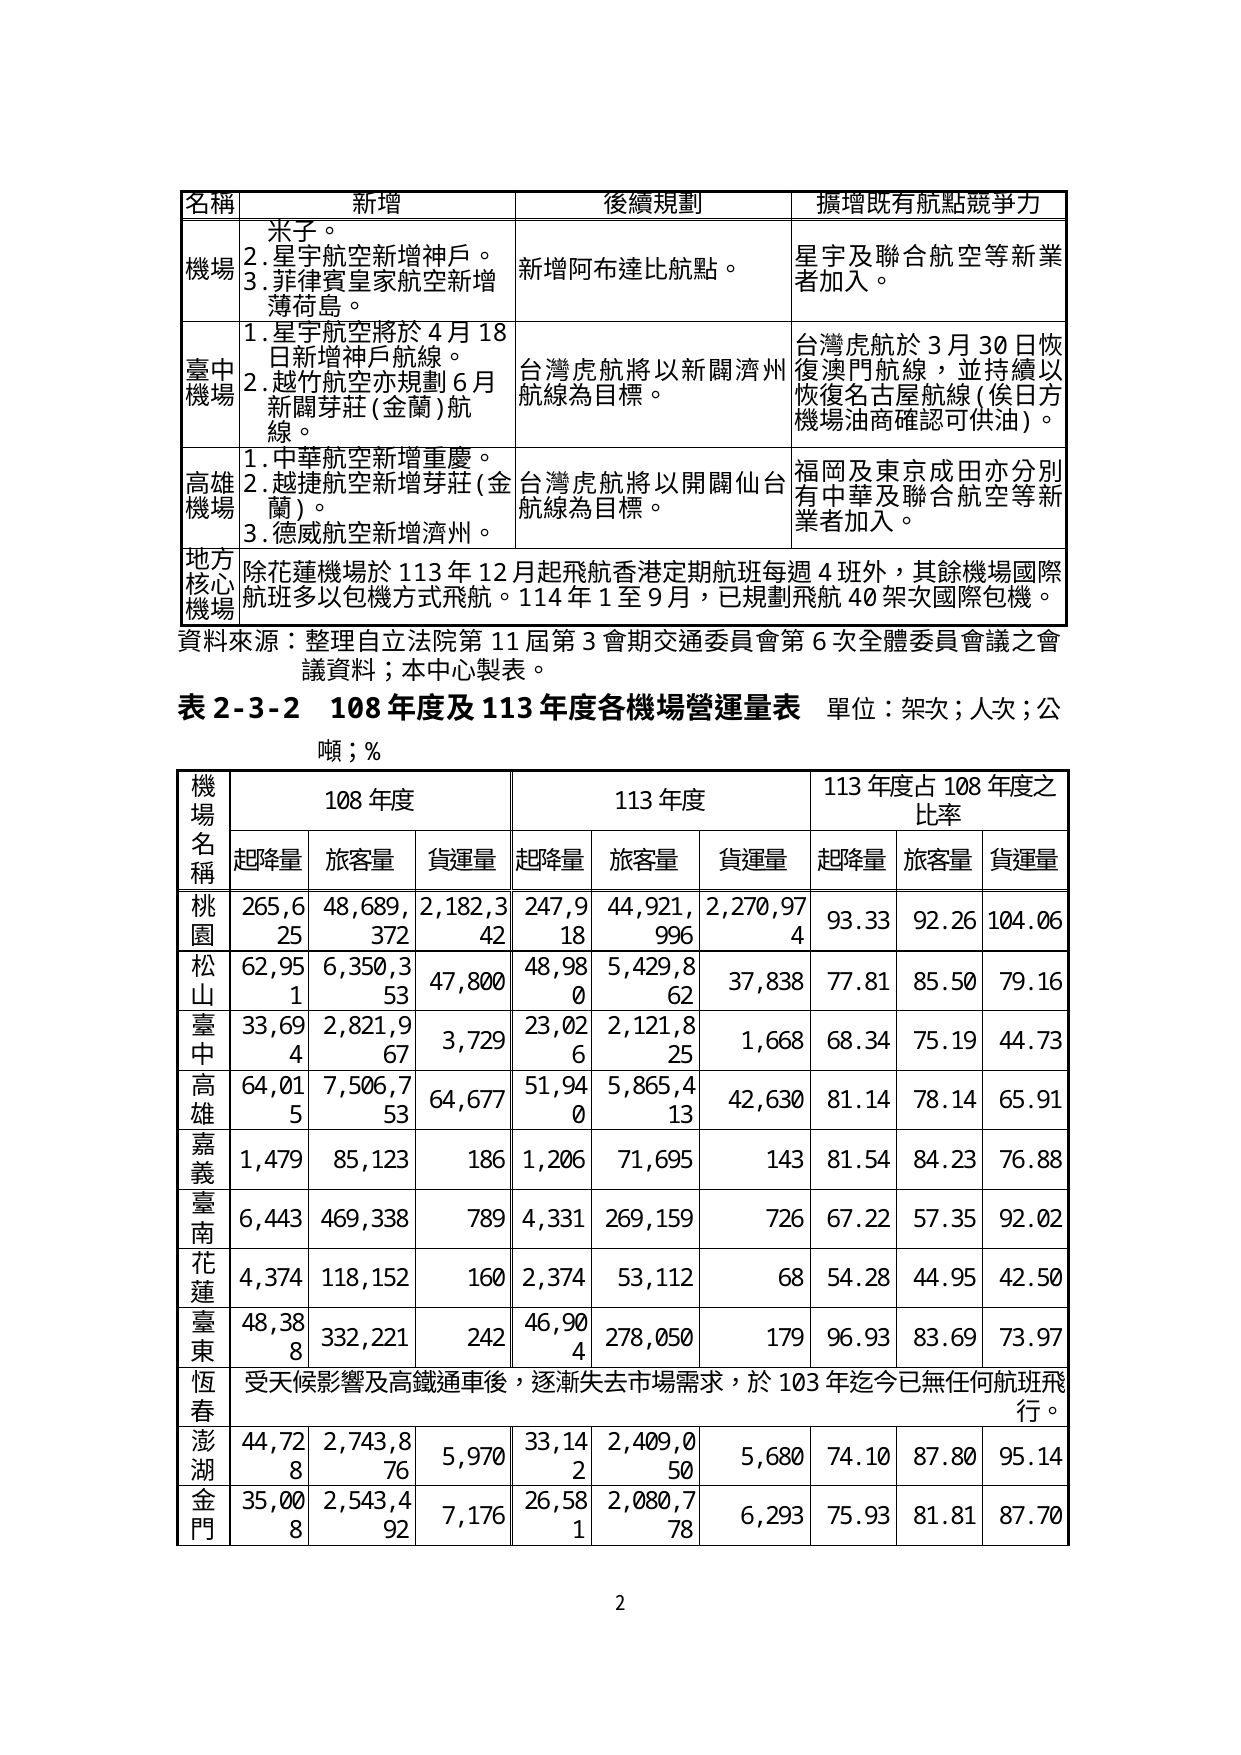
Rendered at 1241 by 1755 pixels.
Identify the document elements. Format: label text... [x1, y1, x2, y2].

table_cell 332,221 [309, 1308, 415, 1367]
table_cell 83.69 [897, 1308, 982, 1367]
table_cell 93.33 [811, 892, 896, 950]
table_cell 269,159 [592, 1190, 699, 1248]
table_cell 78.14 [897, 1071, 982, 1129]
table_header 新增 [240, 193, 515, 218]
table_cell 64,015 [231, 1071, 308, 1129]
table_cell 5,865,413 [592, 1071, 699, 1129]
table_cell 160 [416, 1249, 510, 1307]
table_cell 65.91 [983, 1071, 1067, 1129]
table_cell 37,838 [700, 952, 810, 1010]
table_cell 68 [700, 1249, 810, 1307]
table_cell 23,026 [513, 1011, 591, 1070]
table_cell 64,677 [416, 1071, 510, 1129]
table_cell 789 [416, 1190, 510, 1248]
table_cell 87.80 [897, 1427, 982, 1485]
table_cell 臺中 機場 [183, 322, 239, 447]
table_cell 1,206 [513, 1130, 591, 1188]
table_cell 33,694 [231, 1011, 308, 1070]
table_cell 2,182,342 [416, 892, 510, 950]
table_cell 179 [700, 1308, 810, 1367]
table_cell 6,443 [231, 1190, 308, 1248]
table_cell 48,689,372 [309, 892, 415, 950]
table_cell 68.34 [811, 1011, 896, 1070]
table_cell 起降量 [811, 831, 896, 888]
table_header 擴增既有航點競爭力 [792, 193, 1065, 218]
table_cell 186 [416, 1130, 510, 1188]
table_cell 81.81 [897, 1486, 982, 1545]
table_cell 澎湖 [179, 1427, 229, 1485]
table_cell 35,008 [231, 1486, 308, 1545]
table_cell 6,350,353 [309, 952, 415, 1010]
table_cell 1.星宇航空將於4月18日新增神戶航線。 2.越竹航空亦規劃6月新闢芽莊(金蘭)航線。 [240, 322, 515, 447]
table_cell 5,970 [416, 1427, 510, 1485]
table_cell 星宇及聯合航空等新業者加入。 [792, 221, 1065, 321]
table_cell 高雄 [179, 1071, 229, 1129]
table_cell 53,112 [592, 1249, 699, 1307]
table_cell 新增阿布達比航點。 [516, 221, 791, 321]
table_cell 33,142 [513, 1427, 591, 1485]
table_cell 旅客量 [309, 831, 415, 888]
table_cell 5,429,862 [592, 952, 699, 1010]
table_cell 機場 [183, 221, 239, 321]
table_cell 242 [416, 1308, 510, 1367]
table_header 113年度占108年度之比率 [811, 772, 1067, 830]
table_cell 米子。 2.星宇航空新增神戶。 3.菲律賓皇家航空新增薄荷島。 [240, 221, 515, 321]
table_cell 4,374 [231, 1249, 308, 1307]
table_cell 54.28 [811, 1249, 896, 1307]
table_cell 2,080,778 [592, 1486, 699, 1545]
table_cell 71,695 [592, 1130, 699, 1188]
table_cell 75.19 [897, 1011, 982, 1070]
table_cell 77.81 [811, 952, 896, 1010]
table_cell 起降量 [231, 831, 308, 888]
table_cell 旅客量 [897, 831, 982, 888]
table_cell 84.23 [897, 1130, 982, 1188]
table_cell 貨運量 [416, 831, 510, 888]
table_header 名稱 [183, 193, 239, 218]
table_header 108年度 [231, 772, 510, 830]
table_cell 桃園 [179, 892, 229, 950]
table_cell 1,668 [700, 1011, 810, 1070]
table_cell 42,630 [700, 1071, 810, 1129]
table_cell 48,980 [513, 952, 591, 1010]
table_cell 143 [700, 1130, 810, 1188]
text 資料來源：整理自立法院第11屆第3會期交通委員會第6次全體委員會議之會議資料；本中心製表。 [177, 627, 1063, 685]
table_cell 44,728 [231, 1427, 308, 1485]
table_cell 1,479 [231, 1130, 308, 1188]
table_cell 貨運量 [983, 831, 1067, 888]
table_cell 2,821,967 [309, 1011, 415, 1070]
table_cell 85.50 [897, 952, 982, 1010]
table_cell 42.50 [983, 1249, 1067, 1307]
table_cell 5,680 [700, 1427, 810, 1485]
table_cell 除花蓮機場於113年12月起飛航香港定期航班每週4班外，其餘機場國際航班多以包機方式飛航。114年1至9月，已規劃飛航40架次國際包機。 [240, 549, 1065, 624]
text 表2-3-2 108年度及113年度各機場營運量表 單位：架次；人次；公噸；% [177, 685, 1063, 769]
table_cell 2,270,974 [700, 892, 810, 950]
table_cell 臺中 [179, 1011, 229, 1070]
table_cell 1.中華航空新增重慶。 2.越捷航空新增芽莊(金蘭)。 3.德威航空新增濟州。 [240, 448, 515, 548]
table_cell 51,940 [513, 1071, 591, 1129]
table_cell 469,338 [309, 1190, 415, 1248]
table_cell 台灣虎航將以新闢濟州航線為目標。 [516, 322, 791, 447]
table_cell 臺南 [179, 1190, 229, 1248]
table_cell 87.70 [983, 1486, 1067, 1545]
table_cell 247,918 [513, 892, 591, 950]
table_cell 118,152 [309, 1249, 415, 1307]
table_cell 265,625 [231, 892, 308, 950]
table_cell 67.22 [811, 1190, 896, 1248]
table_cell 92.26 [897, 892, 982, 950]
table_header 後續規劃 [516, 193, 791, 218]
table_cell 81.54 [811, 1130, 896, 1188]
table_cell 6,293 [700, 1486, 810, 1545]
table_cell 46,904 [513, 1308, 591, 1367]
table_cell 2,409,050 [592, 1427, 699, 1485]
table_cell 96.93 [811, 1308, 896, 1367]
table_cell 2,121,825 [592, 1011, 699, 1070]
table_cell 旅客量 [592, 831, 699, 888]
table_cell 地方核心機場 [183, 549, 239, 624]
table_cell 嘉義 [179, 1130, 229, 1188]
table_cell 3,729 [416, 1011, 510, 1070]
table_cell 104.06 [983, 892, 1067, 950]
table_cell 花蓮 [179, 1249, 229, 1307]
table_cell 松山 [179, 952, 229, 1010]
table_cell 81.14 [811, 1071, 896, 1129]
table_cell 2,743,876 [309, 1427, 415, 1485]
table_cell 26,581 [513, 1486, 591, 1545]
table_cell 47,800 [416, 952, 510, 1010]
table_cell 台灣虎航於3月30日恢復澳門航線，並持續以恢復名古屋航線(俟日方機場油商確認可供油)。 [792, 322, 1065, 447]
table_cell 起降量 [513, 831, 591, 888]
table_cell 7,506,753 [309, 1071, 415, 1129]
table_cell 44.95 [897, 1249, 982, 1307]
table_cell 95.14 [983, 1427, 1067, 1485]
table_cell 7,176 [416, 1486, 510, 1545]
table_cell 76.88 [983, 1130, 1067, 1188]
table_cell 金門 [179, 1486, 229, 1545]
table_cell 恆春 [179, 1368, 229, 1426]
table_cell 726 [700, 1190, 810, 1248]
table_cell 85,123 [309, 1130, 415, 1188]
table_cell 貨運量 [700, 831, 810, 888]
table_cell 57.35 [897, 1190, 982, 1248]
table_cell 48,388 [231, 1308, 308, 1367]
table_cell 台灣虎航將以開闢仙台航線為目標。 [516, 448, 791, 548]
table_cell 92.02 [983, 1190, 1067, 1248]
table_header 113年度 [513, 772, 810, 830]
table_cell 73.97 [983, 1308, 1067, 1367]
table_cell 2,374 [513, 1249, 591, 1307]
table_cell 4,331 [513, 1190, 591, 1248]
table_cell 2,543,492 [309, 1486, 415, 1545]
table_cell 75.93 [811, 1486, 896, 1545]
table_cell 278,050 [592, 1308, 699, 1367]
table_cell 高雄 機場 [183, 448, 239, 548]
table_cell 福岡及東京成田亦分別有中華及聯合航空等新業者加入。 [792, 448, 1065, 548]
table_cell 79.16 [983, 952, 1067, 1010]
table_cell 62,951 [231, 952, 308, 1010]
table_cell 44,921,996 [592, 892, 699, 950]
table_cell 臺東 [179, 1308, 229, 1367]
table_cell 受天候影響及高鐵通車後，逐漸失去市場需求，於103年迄今已無任何航班飛行。 [231, 1368, 1067, 1426]
table_cell 44.73 [983, 1011, 1067, 1070]
table_cell 74.10 [811, 1427, 896, 1485]
table_header 機場 名稱 [179, 772, 229, 888]
